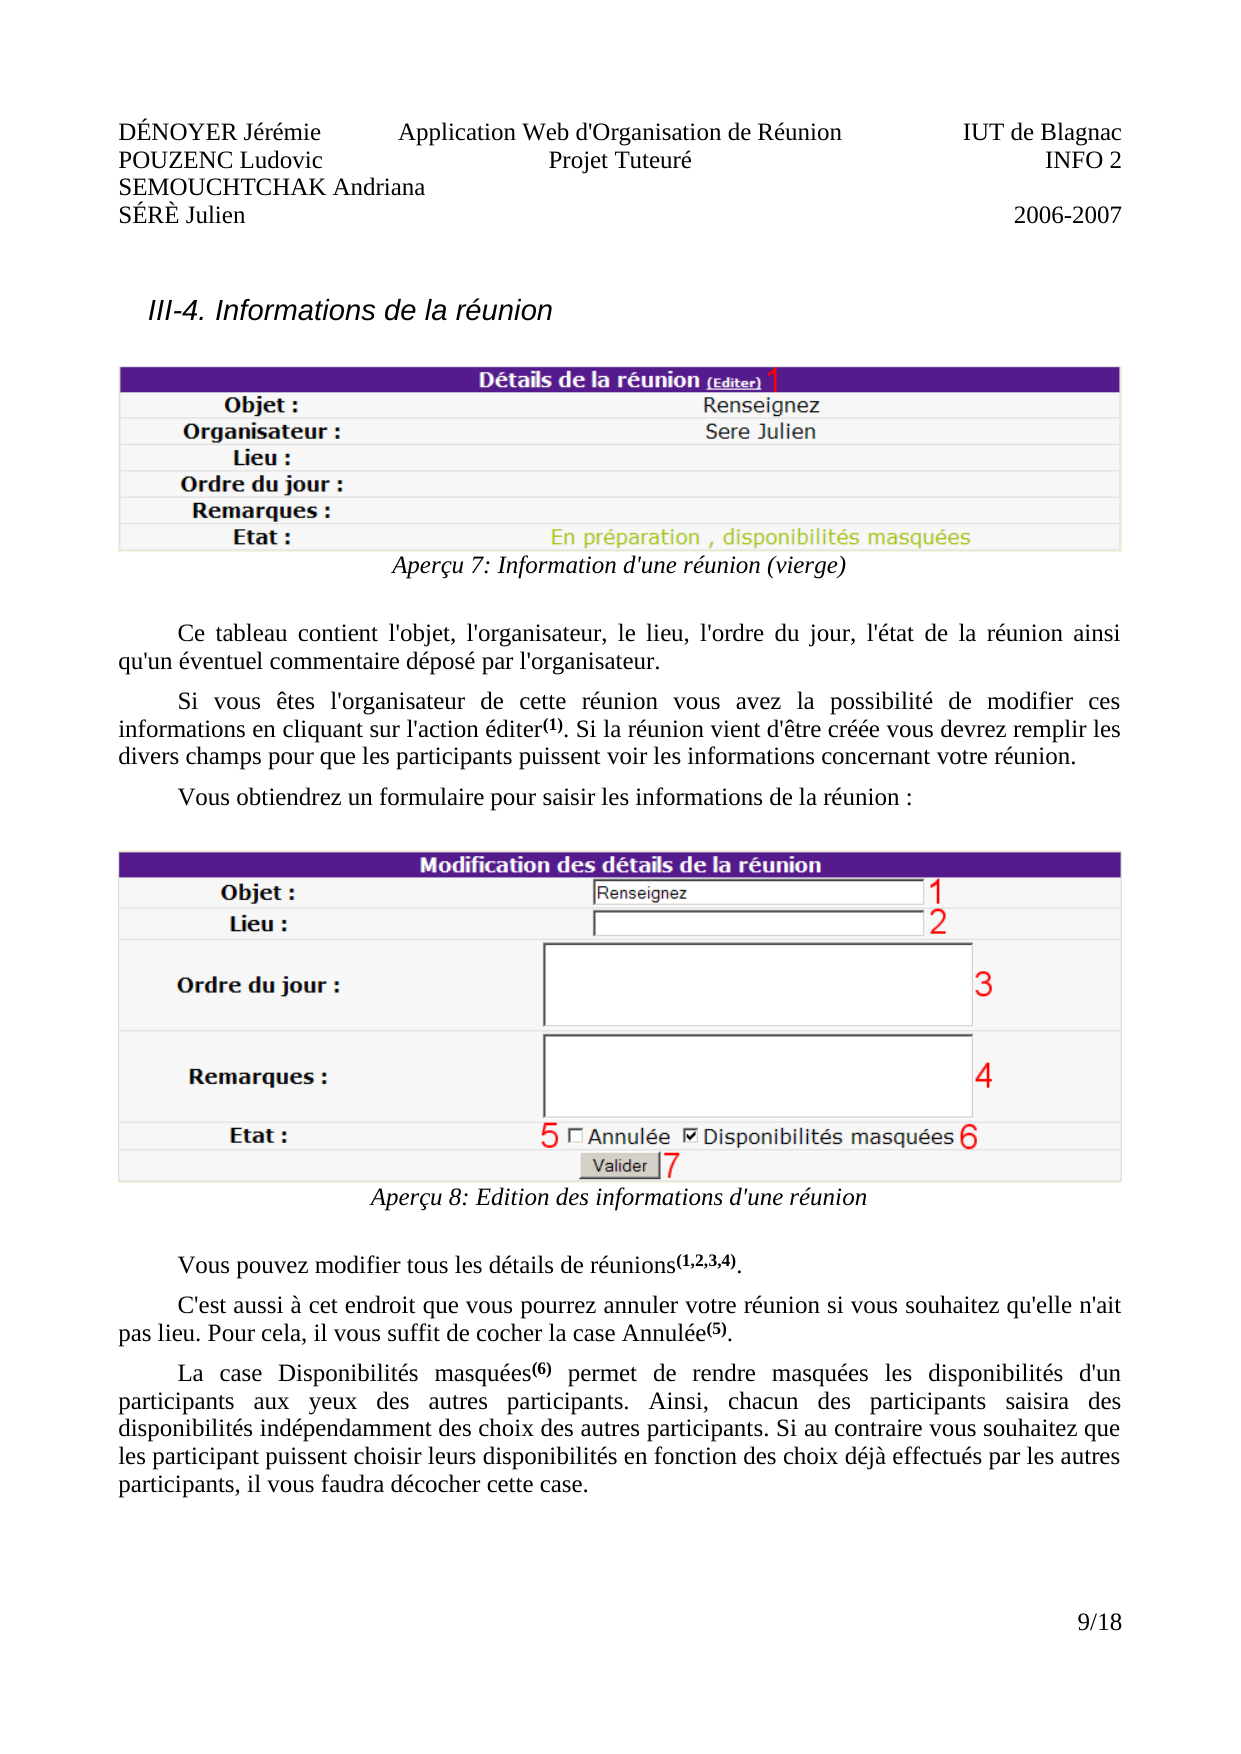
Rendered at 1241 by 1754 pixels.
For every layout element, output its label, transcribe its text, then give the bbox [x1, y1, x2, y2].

text Vous pouvez modifier tous les détails de réunions(1,2,3,4). [118, 1251, 1122, 1279]
text Aperçu 7: Information d'une réunion (vierge) [118, 552, 1122, 579]
text La case Disponibilités masquées(6) permet de rendre masquées les disponibilités d'un participants aux yeux des autres participants. Ainsi, chacun des participants saisira des disponibilités indépendamment des choix des autres participants. Si au contraire vous souhaitez que les participant puissent choisir leurs disponibilités en fonction des choix déjà effectués par les autres participants, il vous faudra décocher cette case. [118, 1359, 1122, 1498]
subtitle III-4. Informations de la réunion [136, 294, 1122, 327]
text Vous obtiendrez un formulaire pour saisir les informations de la réunion : [118, 783, 1122, 810]
picture [118, 850, 1122, 1183]
picture [118, 366, 1122, 552]
text Ce tableau contient l'objet, l'organisateur, le lieu, l'ordre du jour, l'état de la réunion ainsi qu'un éventuel commentaire déposé par l'organisateur. [118, 619, 1122, 674]
text Aperçu 8: Edition des informations d'une réunion [118, 1183, 1122, 1211]
text Si vous êtes l'organisateur de cette réunion vous avez la possibilité de modifier ces informations en cliquant sur l'action éditer(1). Si la réunion vient d'être créée vous devrez remplir les divers champs pour que les participants puissent voir les informations concernant votre réunion. [118, 687, 1122, 770]
text C'est aussi à cet endroit que vous pourrez annuler votre réunion si vous souhaitez qu'elle n'ait pas lieu. Pour cela, il vous suffit de cocher la case Annulée(5). [118, 1291, 1122, 1347]
